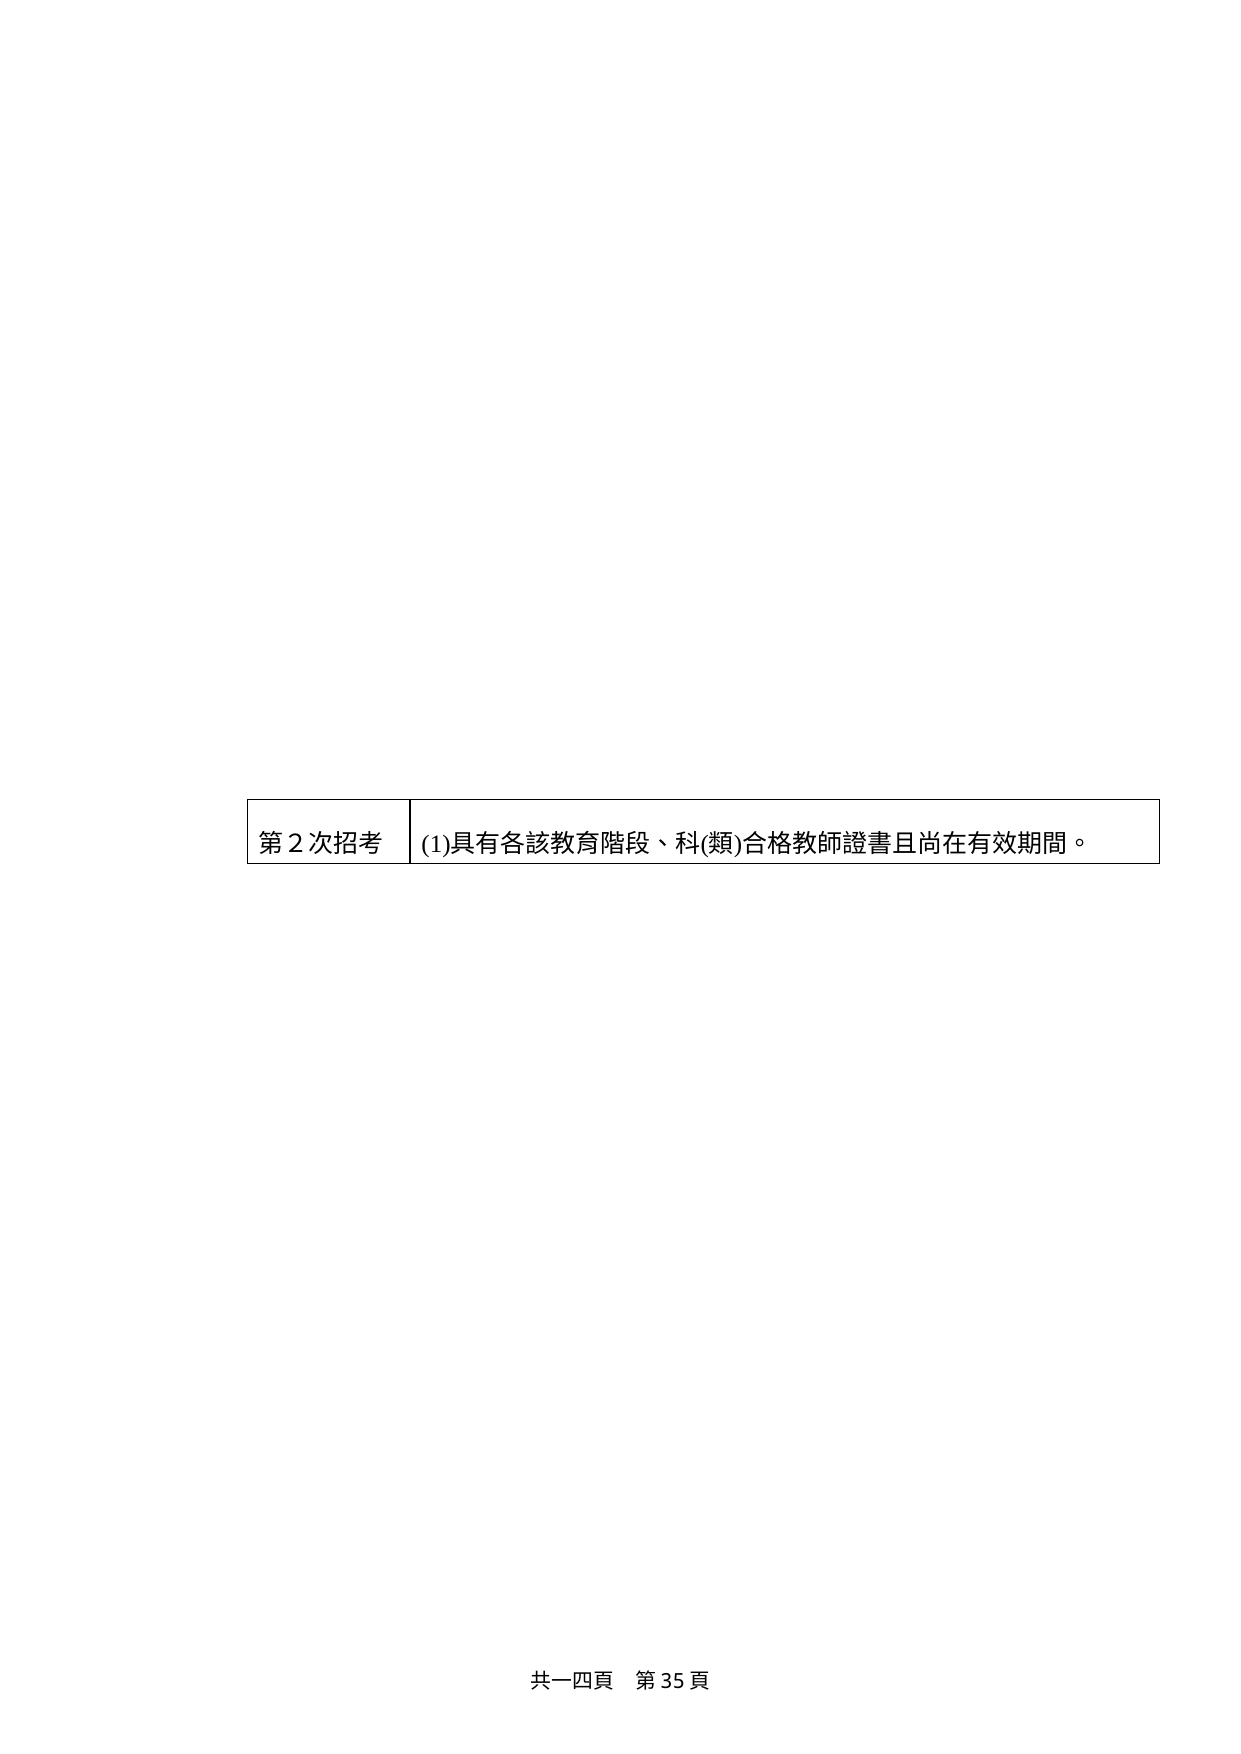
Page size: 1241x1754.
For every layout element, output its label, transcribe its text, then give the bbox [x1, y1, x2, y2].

table_cell 第２次招考 [248, 800, 409, 863]
table_cell (1)具有各該教育階段、科(類)合格教師證書且尚在有效期間。 [411, 800, 1159, 863]
